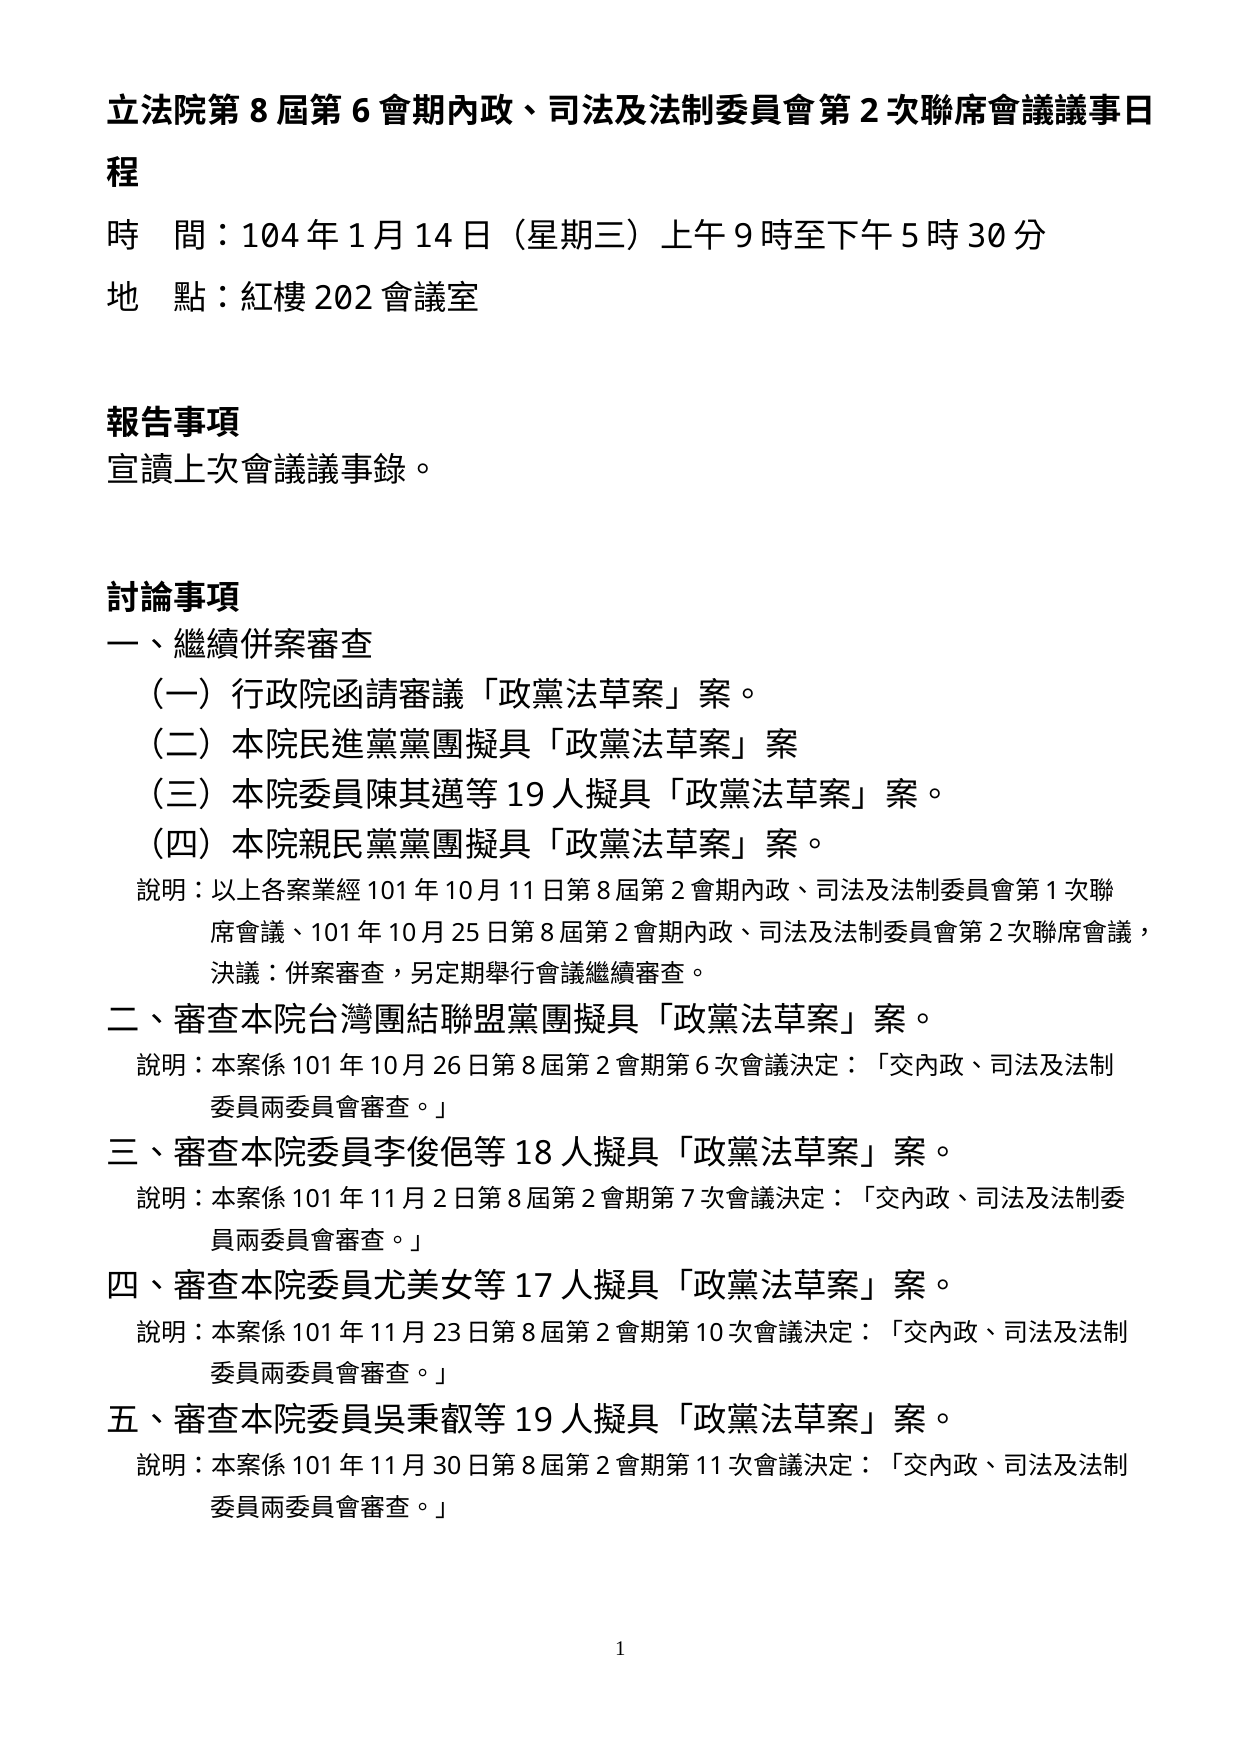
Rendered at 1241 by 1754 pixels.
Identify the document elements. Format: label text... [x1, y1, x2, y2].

text 說明：以上各案業經101年10月11日第8屆第2會期內政、司法及法制委員會第1次聯席會議、101年10月25日第8屆第2會期內政、司法及法制委員會第2次聯席會議，決議：併案審查，另定期舉行會議繼續審查。 [136, 866, 1134, 991]
text 一、繼續併案審查 [106, 616, 1134, 666]
text 報告事項 [106, 379, 1134, 441]
text 說明：本案係101年11月2日第8屆第2會期第7次會議決定：「交內政、司法及法制委員兩委員會審查。」 [136, 1174, 1134, 1258]
text 時 間：104年1月14日（星期三）上午9時至下午5時30分 [106, 191, 1134, 254]
text 四、審查本院委員尤美女等17人擬具「政黨法草案」案。 [106, 1258, 1134, 1308]
text 二、審查本院台灣團結聯盟黨團擬具「政黨法草案」案。 [106, 991, 1134, 1041]
text （四）本院親民黨黨團擬具「政黨法草案」案。 [131, 816, 1134, 866]
text 宣讀上次會議議事錄。 [106, 441, 1134, 491]
text （三）本院委員陳其邁等19人擬具「政黨法草案」案。 [131, 766, 1134, 816]
text （一）行政院函請審議「政黨法草案」案。 [131, 666, 1134, 716]
text 說明：本案係101年11月30日第8屆第2會期第11次會議決定：「交內政、司法及法制委員兩委員會審查。」 [136, 1441, 1134, 1524]
text 討論事項 [106, 554, 1134, 616]
text 地 點：紅樓202會議室 [106, 254, 1134, 316]
text 說明：本案係101年11月23日第8屆第2會期第10次會議決定：「交內政、司法及法制委員兩委員會審查。」 [136, 1308, 1134, 1391]
text （二）本院民進黨黨團擬具「政黨法草案」案 [131, 716, 1134, 766]
text 三、審查本院委員李俊俋等18人擬具「政黨法草案」案。 [106, 1124, 1134, 1174]
text 說明：本案係101年10月26日第8屆第2會期第6次會議決定：「交內政、司法及法制委員兩委員會審查。」 [136, 1041, 1134, 1124]
text 立法院第8屆第6會期內政、司法及法制委員會第2次聯席會議議事日程 [106, 66, 1156, 191]
text 五、審查本院委員吳秉叡等19人擬具「政黨法草案」案。 [106, 1391, 1134, 1441]
